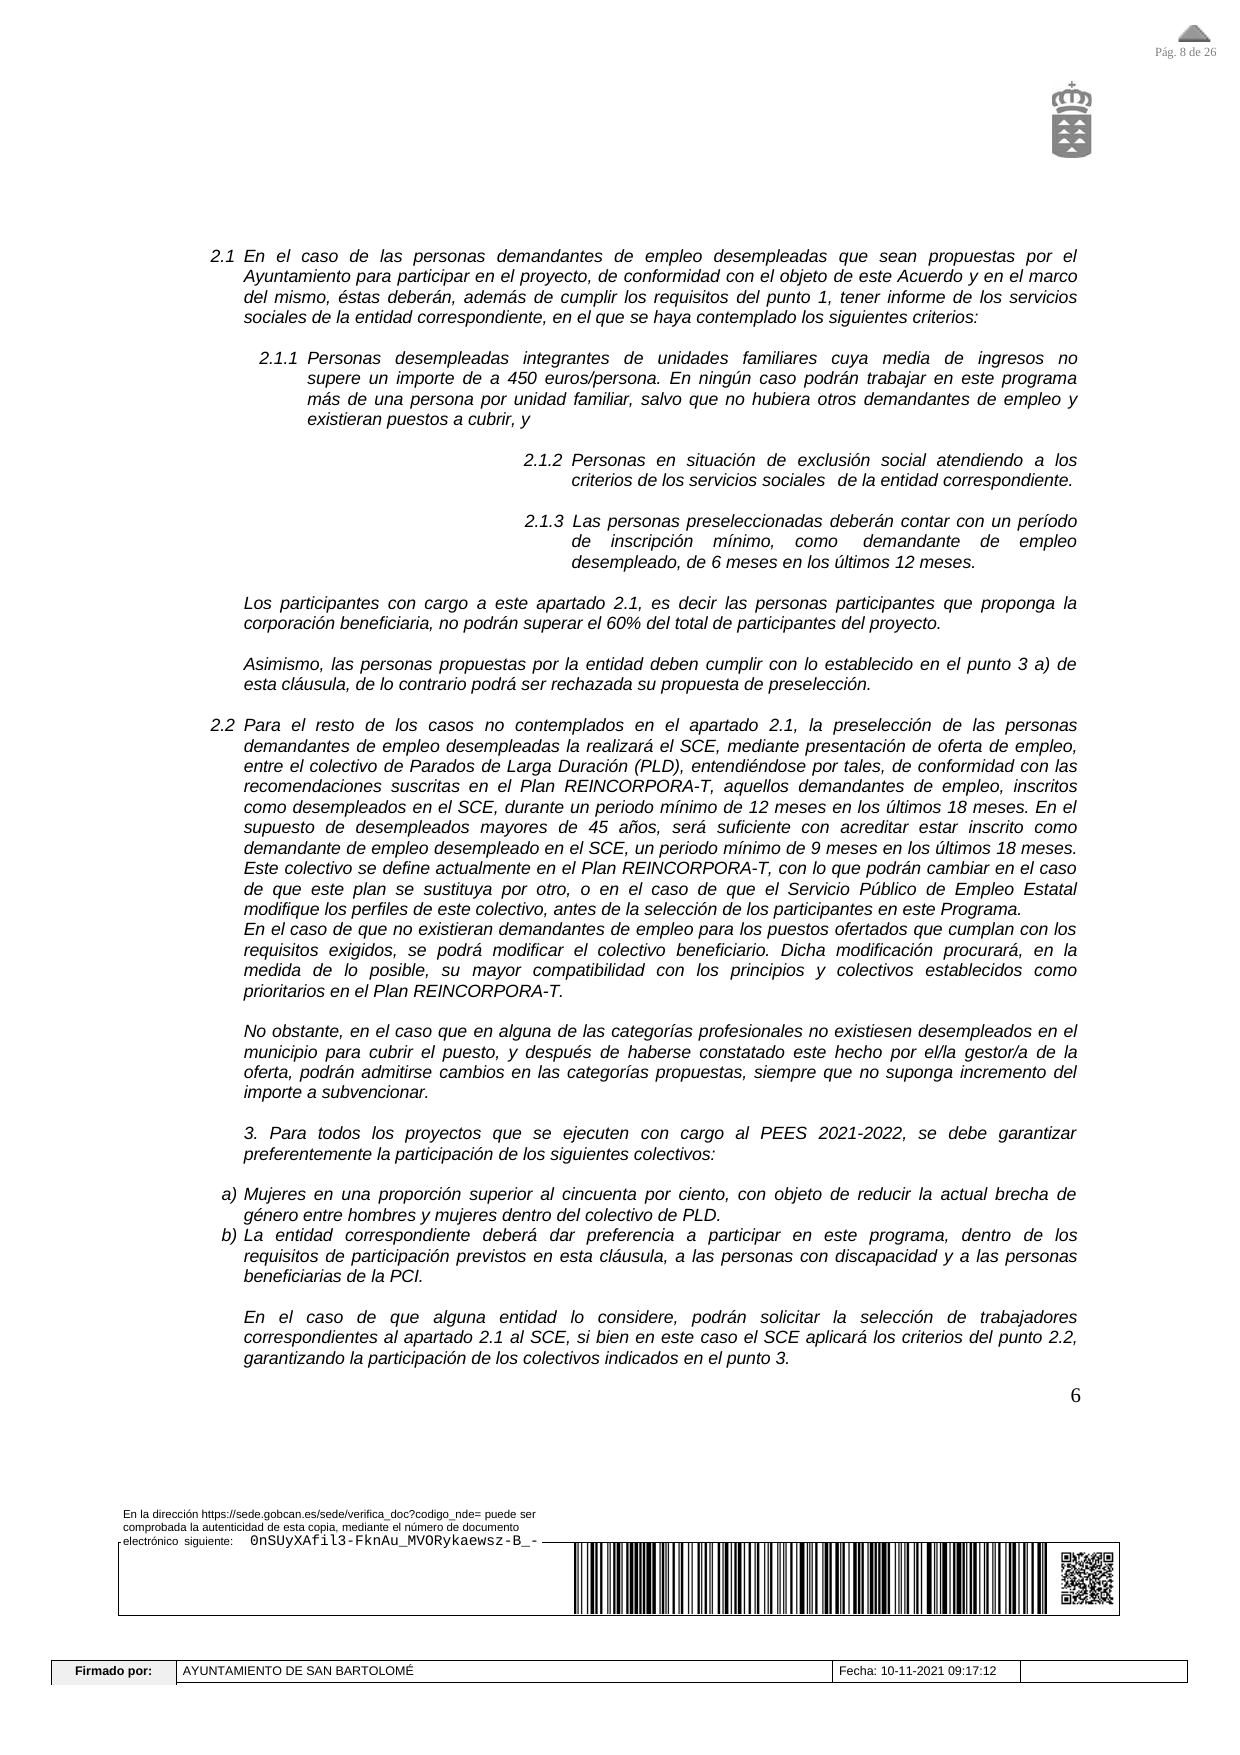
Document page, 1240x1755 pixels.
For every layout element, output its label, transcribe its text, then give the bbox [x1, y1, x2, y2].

text En el caso de que alguna entidad lo considere, podrán solicitar la selección de trabajadores correspondientes al apartado 2.1 al SCE, si bien en este caso el SCE aplicará los criterios del punto 2.2, garantizando la participación de los colectivos indicados en el punto 3. [243, 1307, 1078, 1368]
text 3. Para todos los proyectos que se ejecuten con cargo al PEES 2021-2022, se debe garantizar preferentemente la participación de los siguientes colectivos: [243, 1123, 1077, 1164]
list Personas desempleadas integrantes de unidades familiares cuya media de ingresos no supere un importe de a 450 euros/persona. En ningún caso podrán trabajar en este programa más de una persona por unidad familiar, salvo que no hubiera otros demandantes de empleo y existieran puestos a cubrir, y [259, 348, 1078, 429]
text En el caso de que no existieran demandantes de empleo para los puestos ofertados que cumplan con los requisitos exigidos, se podrá modificar el colectivo beneficiario. Dicha modificación procurará, en la medida de lo posible, su mayor compatibilidad con los principios y colectivos establecidos como prioritarios en el Plan REINCORPORA-T. [243, 919, 1078, 1001]
text Asimismo, las personas propuestas por la entidad deben cumplir con lo establecido en el punto 3 a) de esta cláusula, de lo contrario podrá ser rechazada su propuesta de preselección. [243, 654, 1077, 694]
list En el caso de las personas demandantes de empleo desempleadas que sean propuestas por el Ayuntamiento para participar en el proyecto, de conformidad con el objeto de este Acuerdo y en el marco del mismo, éstas deberán, además de cumplir los requisitos del punto 1, tener informe de los servicios sociales de la entidad correspondiente, en el que se haya contemplado los siguientes criterios: [210, 246, 1077, 327]
subtitle 6 [42, 1383, 1081, 1407]
table_header AYUNTAMIENTO DE SAN BARTOLOMÉ [177, 1661, 832, 1682]
text Los participantes con cargo a este apartado 2.1, es decir las personas participantes que proponga la corporación beneficiaria, no podrán superar el 60% del total de participantes del proyecto. [243, 592, 1077, 633]
list Las personas preseleccionadas deberán contar con un período de inscripción mínimo, como demandante de empleo desempleado, de 6 meses en los últimos 12 meses. [523, 511, 1077, 572]
list Mujeres en una proporción superior al cincuenta por ciento, con objeto de reducir la actual brecha de género entre hombres y mujeres dentro del colectivo de PLD. [221, 1184, 1077, 1225]
table_header Fecha: 10-11-2021 09:17:12 [833, 1661, 1020, 1682]
text No obstante, en el caso que en alguna de las categorías profesionales no existiesen desempleados en el municipio para cubrir el puesto, y después de haberse constatado este hecho por el/la gestor/a de la oferta, podrán admitirse cambios en las categorías propuestas, siempre que no suponga incremento del importe a subvencionar. [243, 1021, 1078, 1103]
list Personas en situación de exclusión social atendiendo a los criterios de los servicios sociales de la entidad correspondiente. [523, 450, 1078, 491]
list La entidad correspondiente deberá dar preferencia a participar en este programa, dentro de los requisitos de participación previstos en esta cláusula, a las personas con discapacidad y a las personas beneficiarias de la PCI. [221, 1225, 1077, 1286]
picture [1177, 25, 1211, 42]
picture [1052, 81, 1092, 158]
list Para el resto de los casos no contemplados en el apartado 2.1, la preselección de las personas demandantes de empleo desempleadas la realizará el SCE, mediante presentación de oferta de empleo, entre el colectivo de Parados de Larga Duración (PLD), entendiéndose por tales, de conformidad con las recomendaciones suscritas en el Plan REINCORPORA-T, aquellos demandantes de empleo, inscritos como desempleados en el SCE, durante un periodo mínimo de 12 meses en los últimos 18 meses. En el supuesto de desempleados mayores de 45 años, será suficiente con acreditar estar inscrito como demandante de empleo desempleado en el SCE, un periodo mínimo de 9 meses en los últimos 18 meses. Este colectivo se define actualmente en el Plan REINCORPORA-T, con lo que podrán cambiar en el caso de que este plan se sustituya por otro, o en el caso de que el Servicio Público de Empleo Estatal modifique los perfiles de este colectivo, antes de la selección de los participantes en este Programa. [210, 715, 1078, 919]
picture [574, 1543, 1047, 1614]
table_header [1021, 1661, 1187, 1682]
table_header Firmado por: [52, 1661, 176, 1682]
picture [1056, 1547, 1119, 1610]
